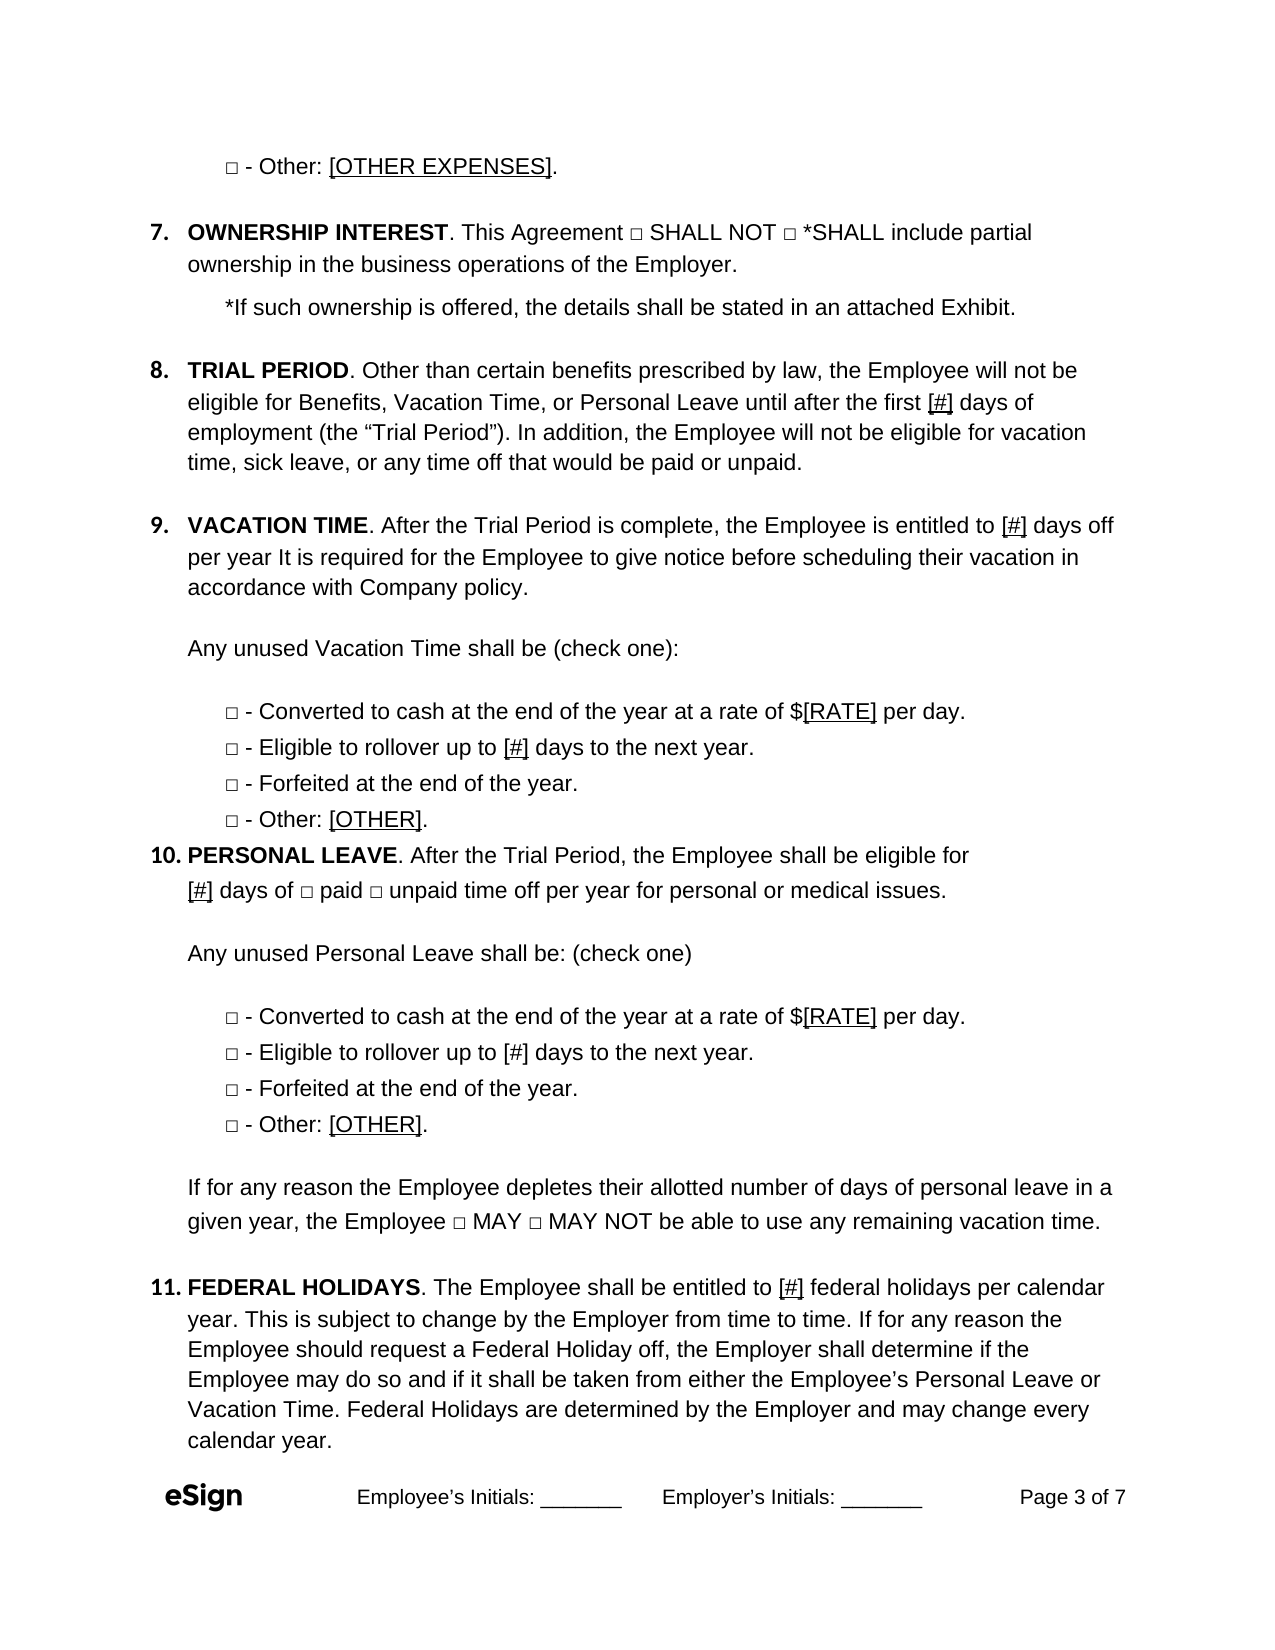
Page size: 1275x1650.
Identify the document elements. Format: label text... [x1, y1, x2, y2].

list FEDERAL HOLIDAYS. The Employee shall be entitled to [#] federal holidays per calendar year. This is subject to change by the Employer from time to time. If for any reason the Employee should request a Federal Holiday off, the Employer shall determine if the Employee may do so and if it shall be taken from either the Employee’s Personal Leave or Vacation Time. Federal Holidays are determined by the Employer and may change every calendar year. [150, 1271, 1125, 1453]
text ☐ - Forfeited at the end of the year. [225, 767, 1125, 798]
list [#] days of ☐ paid ☐ unpaid time off per year for personal or medical issues. [187, 874, 1125, 905]
list PERSONAL LEAVE. After the Trial Period, the Employee shall be eligible for [150, 839, 1125, 869]
text ☐ - Converted to cash at the end of the year at a rate of $[RATE] per day. [225, 695, 1125, 726]
text *If such ownership is offered, the details shall be stated in an attached Exhibit. [225, 294, 1125, 320]
text If for any reason the Employee depletes their allotted number of days of personal leave in a given year, the Employee ☐ MAY ☐ MAY NOT be able to use any remaining vacation time. [187, 1174, 1125, 1237]
text ☐ - Forfeited at the end of the year. [225, 1072, 1125, 1103]
list OWNERSHIP INTEREST. This Agreement ☐ SHALL NOT ☐ *SHALL include partial ownership in the business operations of the Employer. [150, 216, 1125, 278]
text ☐ - Other: [OTHER]. [225, 803, 1125, 834]
list VACATION TIME. After the Trial Period is complete, the Employee is entitled to [#] days off per year It is required for the Employee to give notice before scheduling their vacation in accordance with Company policy. [150, 509, 1125, 601]
text ☐ - Other: [OTHER]. [225, 1108, 1125, 1139]
list Any unused Vacation Time shall be (check one): [187, 634, 1125, 661]
text ☐ - Converted to cash at the end of the year at a rate of $[RATE] per day. [225, 1000, 1125, 1032]
text ☐ - Eligible to rollover up to [#] days to the next year. [225, 731, 1125, 762]
text ☐ - Eligible to rollover up to [#] days to the next year. [225, 1036, 1125, 1067]
text ☐ - Other: [OTHER EXPENSES]. [225, 150, 1125, 181]
list TRIAL PERIOD. Other than certain benefits prescribed by law, the Employee will not be eligible for Benefits, Vacation Time, or Personal Leave until after the first [#] days of employment (the “Trial Period”). In addition, the Employee will not be eligible for vacation time, sick leave, or any time off that would be paid or unpaid. [150, 354, 1125, 476]
list Any unused Personal Leave shall be: (check one) [187, 940, 1125, 966]
